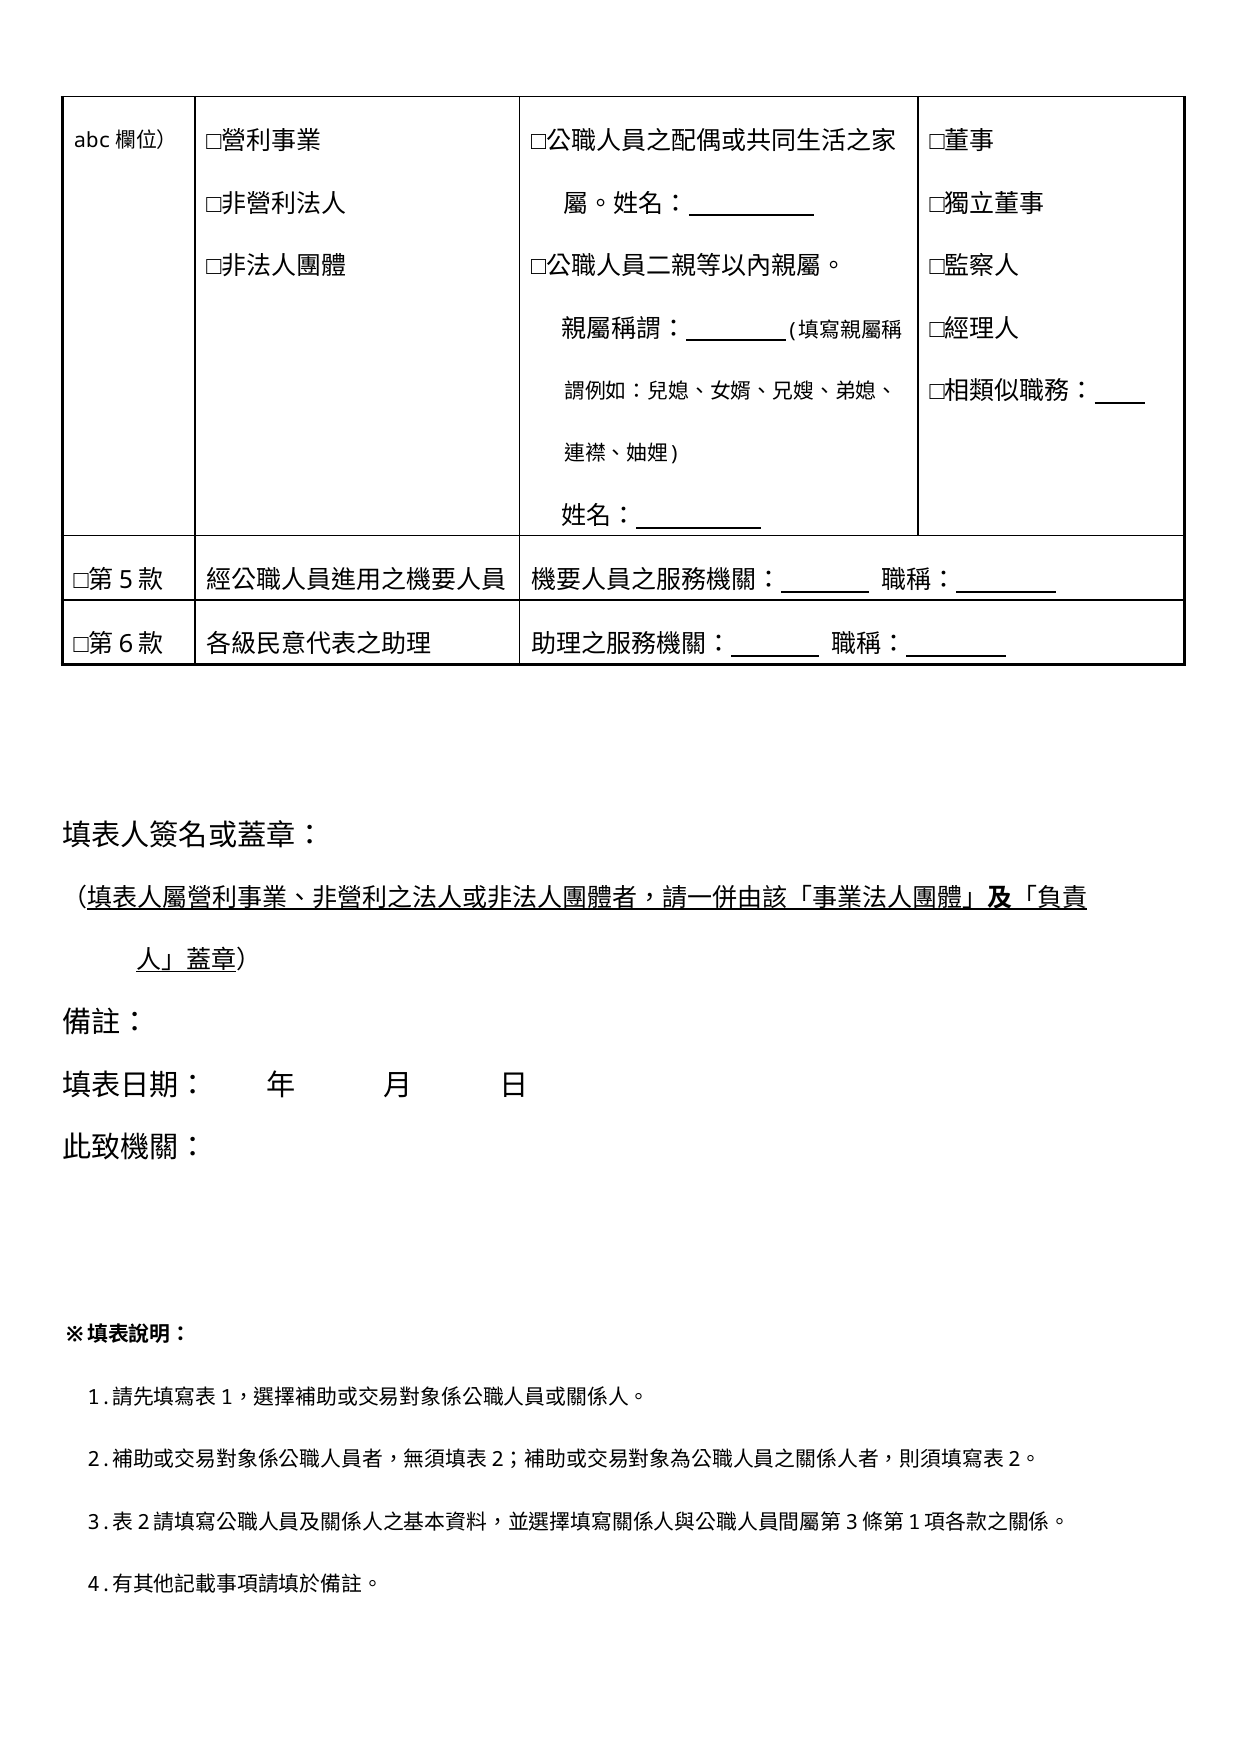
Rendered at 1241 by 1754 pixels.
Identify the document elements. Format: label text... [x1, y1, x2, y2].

table_cell □第6款 [64, 601, 194, 663]
table_cell abc欄位） [64, 97, 194, 535]
text 1.請先填寫表1，選擇補助或交易對象係公職人員或關係人。 [62, 1353, 1204, 1416]
table_cell □營利事業 □非營利法人 □非法人團體 [196, 97, 519, 535]
table_cell 助理之服務機關： 職稱： [520, 601, 1183, 663]
text 此致機關： [62, 1103, 1110, 1166]
text 備註： [62, 978, 1110, 1041]
table_cell □第5款 [64, 536, 194, 599]
text 2.補助或交易對象係公職人員者，無須填表2；補助或交易對象為公職人員之關係人者，則須填寫表2。 [62, 1416, 1204, 1478]
text （填表人屬營利事業、非營利之法人或非法人團體者，請一併由該「事業法人團體」及「負責人」蓋章） [62, 853, 1110, 978]
table_cell □董事 □獨立董事 □監察人 □經理人 □相類似職務： [919, 97, 1183, 535]
table_cell □公職人員之配偶或共同生活之家屬。姓名： □公職人員二親等以內親屬。 親屬稱謂： (填寫親屬稱謂例如：兒媳、女婿、兄嫂、弟媳、連襟、妯娌) 姓名： [520, 97, 917, 535]
text 3.表2請填寫公職人員及關係人之基本資料，並選擇填寫關係人與公職人員間屬第3條第1項各款之關係。 [62, 1478, 1204, 1541]
text 4.有其他記載事項請填於備註。 [62, 1541, 1204, 1603]
table_cell 各級民意代表之助理 [196, 601, 519, 663]
text 填表人簽名或蓋章： [62, 791, 1110, 853]
text 填表日期： 年 月 日 [62, 1041, 1110, 1103]
text ※填表說明： [62, 1291, 1110, 1353]
table_cell 經公職人員進用之機要人員 [196, 536, 519, 599]
table_cell 機要人員之服務機關： 職稱： [520, 536, 1183, 599]
